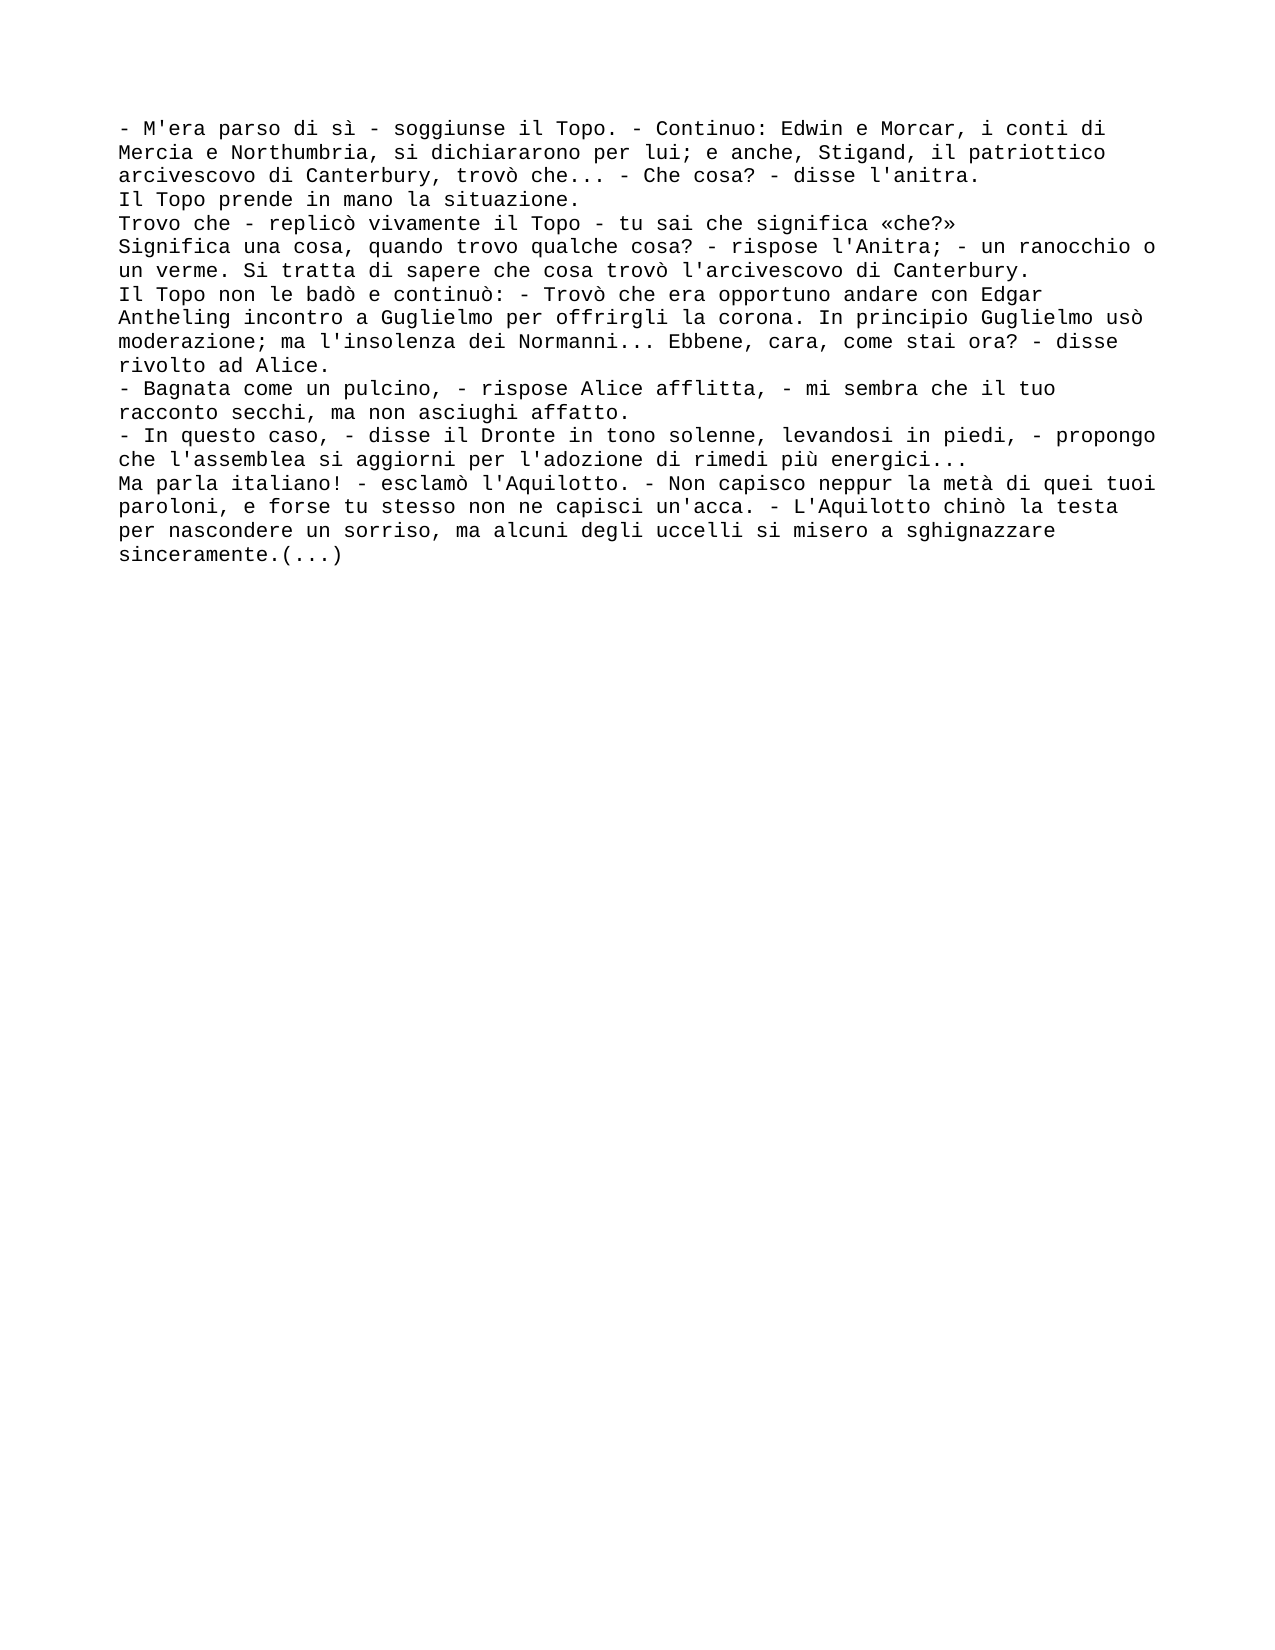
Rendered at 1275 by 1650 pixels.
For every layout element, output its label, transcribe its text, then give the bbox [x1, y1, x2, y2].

text - Bagnata come un pulcino, - rispose Alice afflitta, - mi sembra che il tuo racconto secchi, ma non asciughi affatto. [118, 378, 1157, 426]
text Trovo che - replicò vivamente il Topo - tu sai che significa «che?» [118, 213, 1157, 236]
text - In questo caso, - disse il Dronte in tono solenne, levandosi in piedi, - propongo che l'assemblea si aggiorni per l'adozione di rimedi più energici... [118, 426, 1157, 473]
text Il Topo non le badò e continuò: - Trovò che era opportuno andare con Edgar Antheling incontro a Guglielmo per offrirgli la corona. In principio Guglielmo usò moderazione; ma l'insolenza dei Normanni... Ebbene, cara, come stai ora? - disse rivolto ad Alice. [118, 284, 1157, 378]
text - M'era parso di sì - soggiunse il Topo. - Continuo: Edwin e Morcar, i conti di Mercia e Northumbria, si dichiararono per lui; e anche, Stigand, il patriottico arcivescovo di Canterbury, trovò che... - Che cosa? - disse l'anitra. [118, 118, 1157, 189]
text Il Topo prende in mano la situazione. [118, 189, 1157, 213]
text Significa una cosa, quando trovo qualche cosa? - rispose l'Anitra; - un ranocchio o un verme. Si tratta di sapere che cosa trovò l'arcivescovo di Canterbury. [118, 236, 1157, 284]
text Ma parla italiano! - esclamò l'Aquilotto. - Non capisco neppur la metà di quei tuoi paroloni, e forse tu stesso non ne capisci un'acca. - L'Aquilotto chinò la testa per nascondere un sorriso, ma alcuni degli uccelli si misero a sghignazzare sinceramente.(...) [118, 473, 1157, 567]
